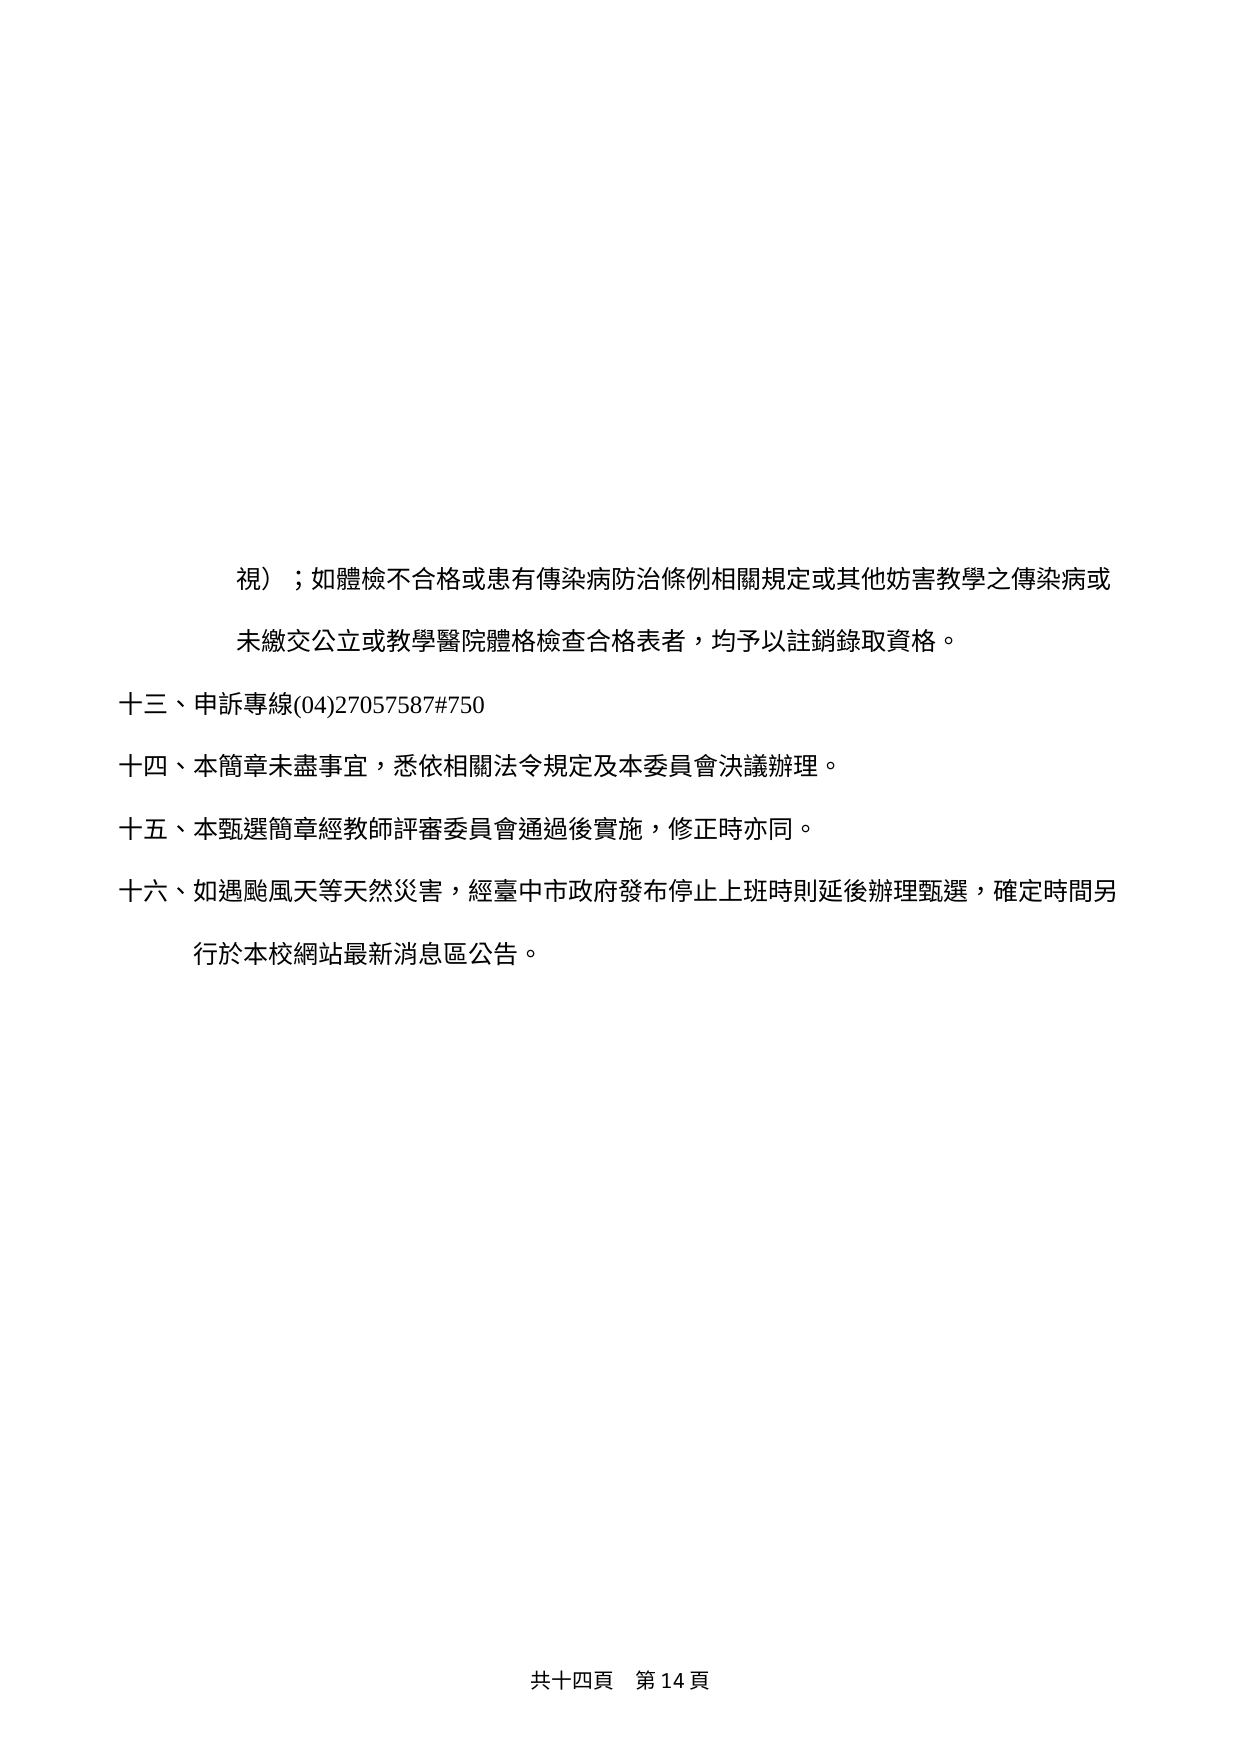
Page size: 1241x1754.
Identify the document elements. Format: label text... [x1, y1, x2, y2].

list 視）；如體檢不合格或患有傳染病防治條例相關規定或其他妨害教學之傳染病或未繳交公立或教學醫院體格檢查合格表者，均予以註銷錄取資格。 [149, 536, 1122, 661]
text 十三、申訴專線(04)27057587#750 [118, 661, 1122, 723]
text 十六、如遇颱風天等天然災害，經臺中市政府發布停止上班時則延後辦理甄選，確定時間另行於本校網站最新消息區公告。 [118, 848, 1122, 973]
text 十五、本甄選簡章經教師評審委員會通過後實施，修正時亦同。 [118, 786, 1122, 848]
text 十四、本簡章未盡事宜，悉依相關法令規定及本委員會決議辦理。 [118, 723, 1122, 786]
